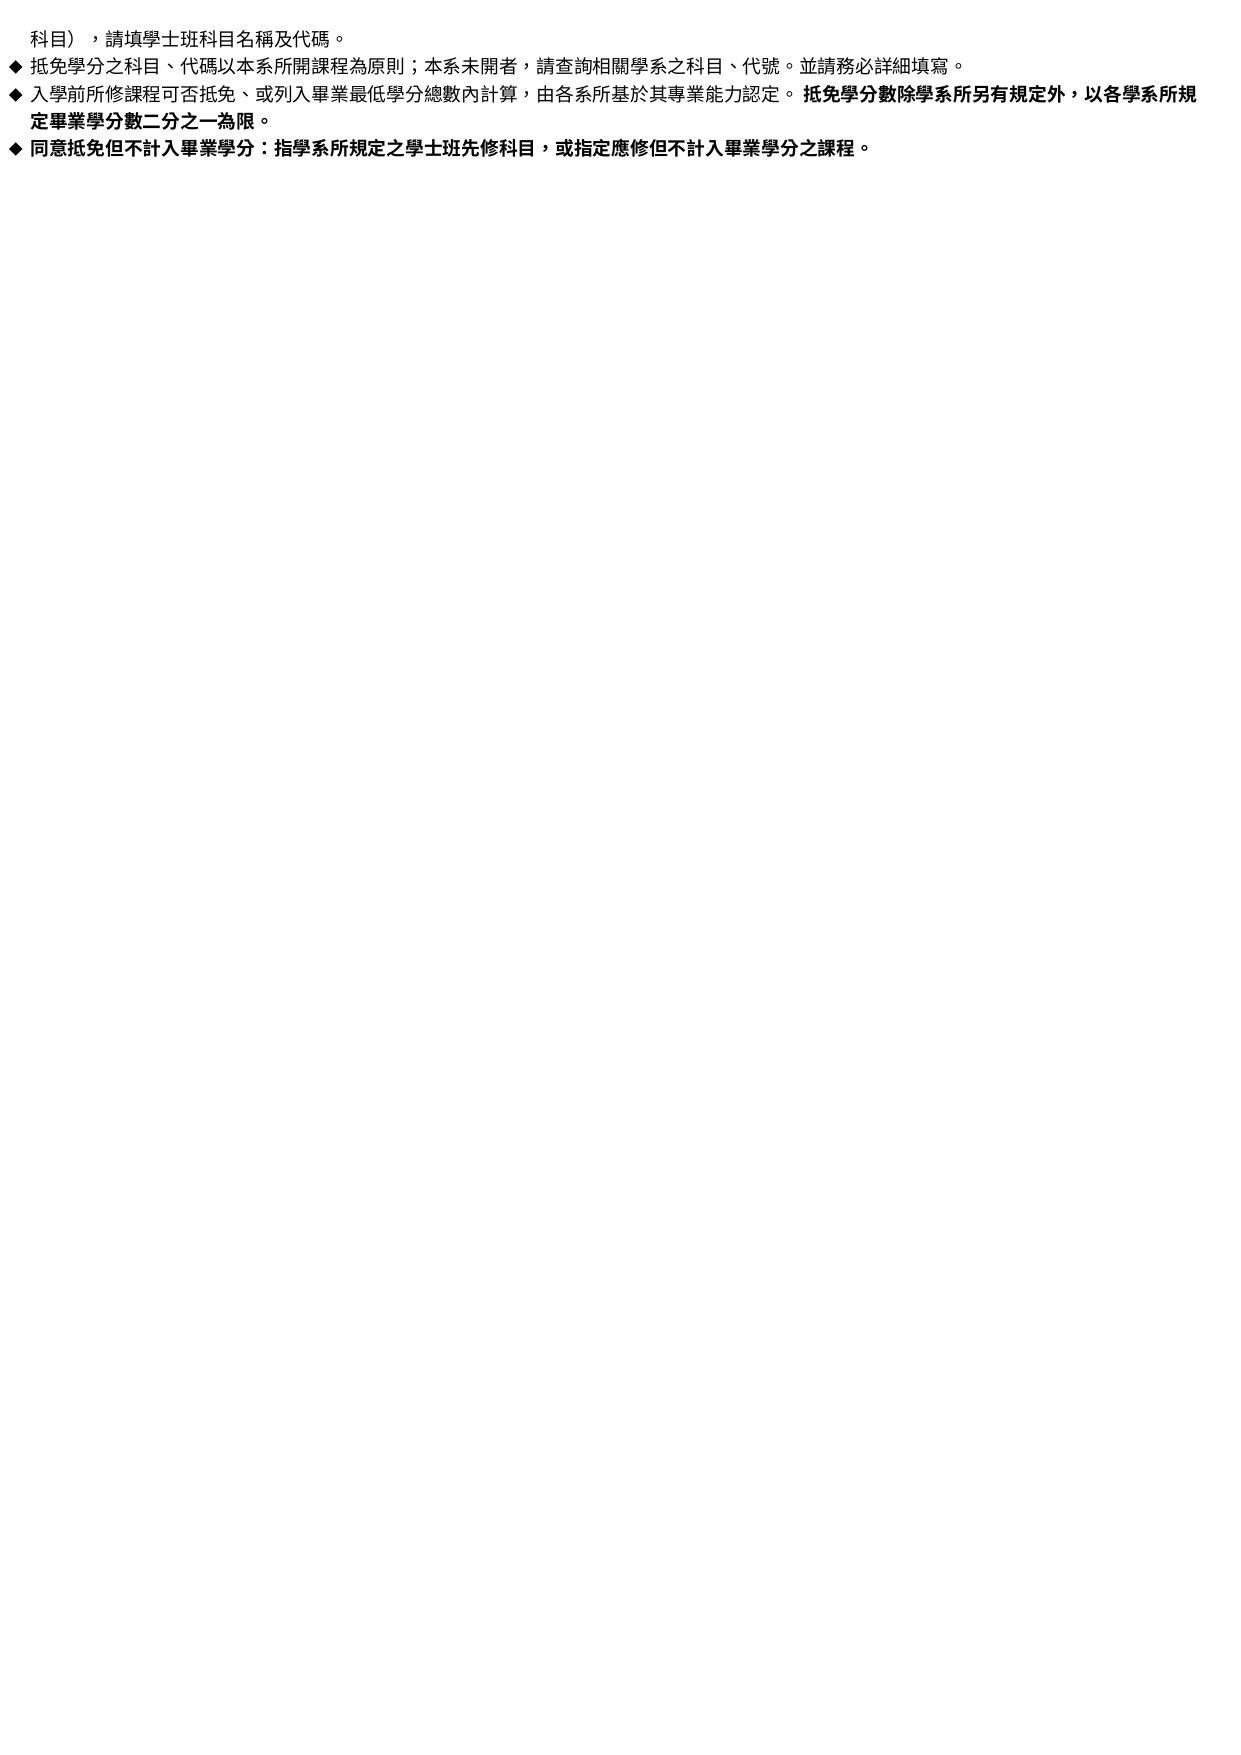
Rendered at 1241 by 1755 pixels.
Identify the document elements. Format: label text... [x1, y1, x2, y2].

list 抵免學分之科目、代碼以本系所開課程為原則；本系未開者，請查詢相關學系之科目、代號。並請務必詳細填寫。 [7, 52, 1199, 79]
list 科目），請填學士班科目名稱及代碼。 [7, 25, 1199, 52]
list 入學前所修課程可否抵免、或列入畢業最低學分總數內計算，由各系所基於其專業能力認定。抵免學分數除學系所另有規定外，以各學系所規定畢業學分數二分之一為限。 [7, 79, 1199, 133]
list 同意抵免但不計入畢業學分：指學系所規定之學士班先修科目，或指定應修但不計入畢業學分之課程。 [7, 133, 1199, 161]
